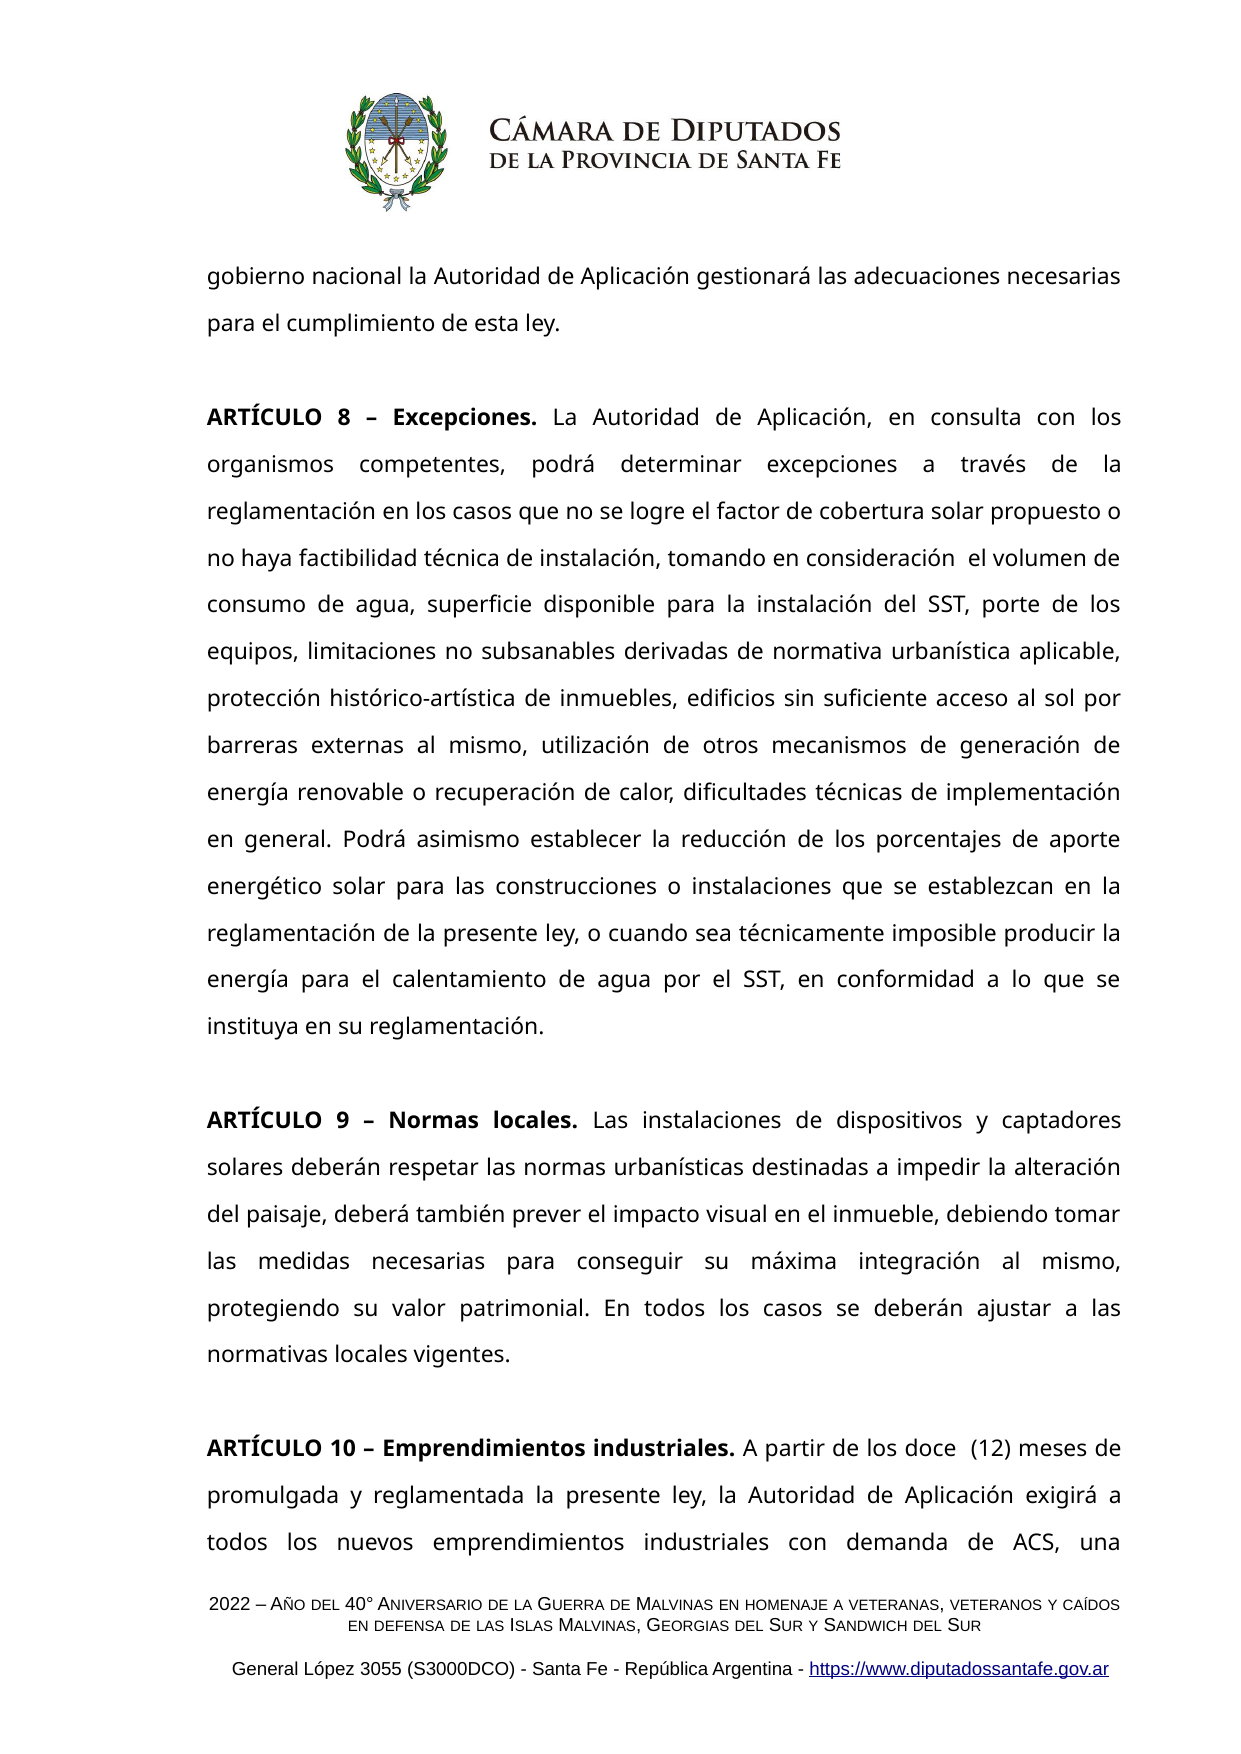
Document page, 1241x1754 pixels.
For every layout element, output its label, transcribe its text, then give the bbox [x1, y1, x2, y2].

picture [345, 93, 841, 216]
text ARTÍCULO 10 – Emprendimientos industriales. A partir de los doce (12) meses de promulgada y reglamentada la presente ley, la Autoridad de Aplicación exigirá a todos los nuevos emprendimientos industriales con demanda de ACS, una [207, 1432, 1122, 1557]
text ARTÍCULO 9 – Normas locales. Las instalaciones de dispositivos y captadores solares deberán respetar las normas urbanísticas destinadas a impedir la alteración del paisaje, deberá también prever el impacto visual en el inmueble, debiendo tomar las medidas necesarias para conseguir su máxima integración al mismo, protegiendo su valor patrimonial. En todos los casos se deberán ajustar a las normativas locales vigentes. [207, 1104, 1122, 1369]
text gobierno nacional la Autoridad de Aplicación gestionará las adecuaciones necesarias para el cumplimiento de esta ley. [207, 260, 1122, 338]
text ARTÍCULO 8 – Excepciones. La Autoridad de Aplicación, en consulta con los organismos competentes, podrá determinar excepciones a través de la reglamentación en los casos que no se logre el factor de cobertura solar propuesto o no haya factibilidad técnica de instalación, tomando en consideración el volumen de consumo de agua, superficie disponible para la instalación del SST, porte de los equipos, limitaciones no subsanables derivadas de normativa urbanística aplicable, protección histórico-artística de inmuebles, edificios sin suficiente acceso al sol por barreras externas al mismo, utilización de otros mecanismos de generación de energía renovable o recuperación de calor, dificultades técnicas de implementación en general. Podrá asimismo establecer la reducción de los porcentajes de aporte energético solar para las construcciones o instalaciones que se establezcan en la reglamentación de la presente ley, o cuando sea técnicamente imposible producir la energía para el calentamiento de agua por el SST, en conformidad a lo que se instituya en su reglamentación. [207, 401, 1122, 1041]
